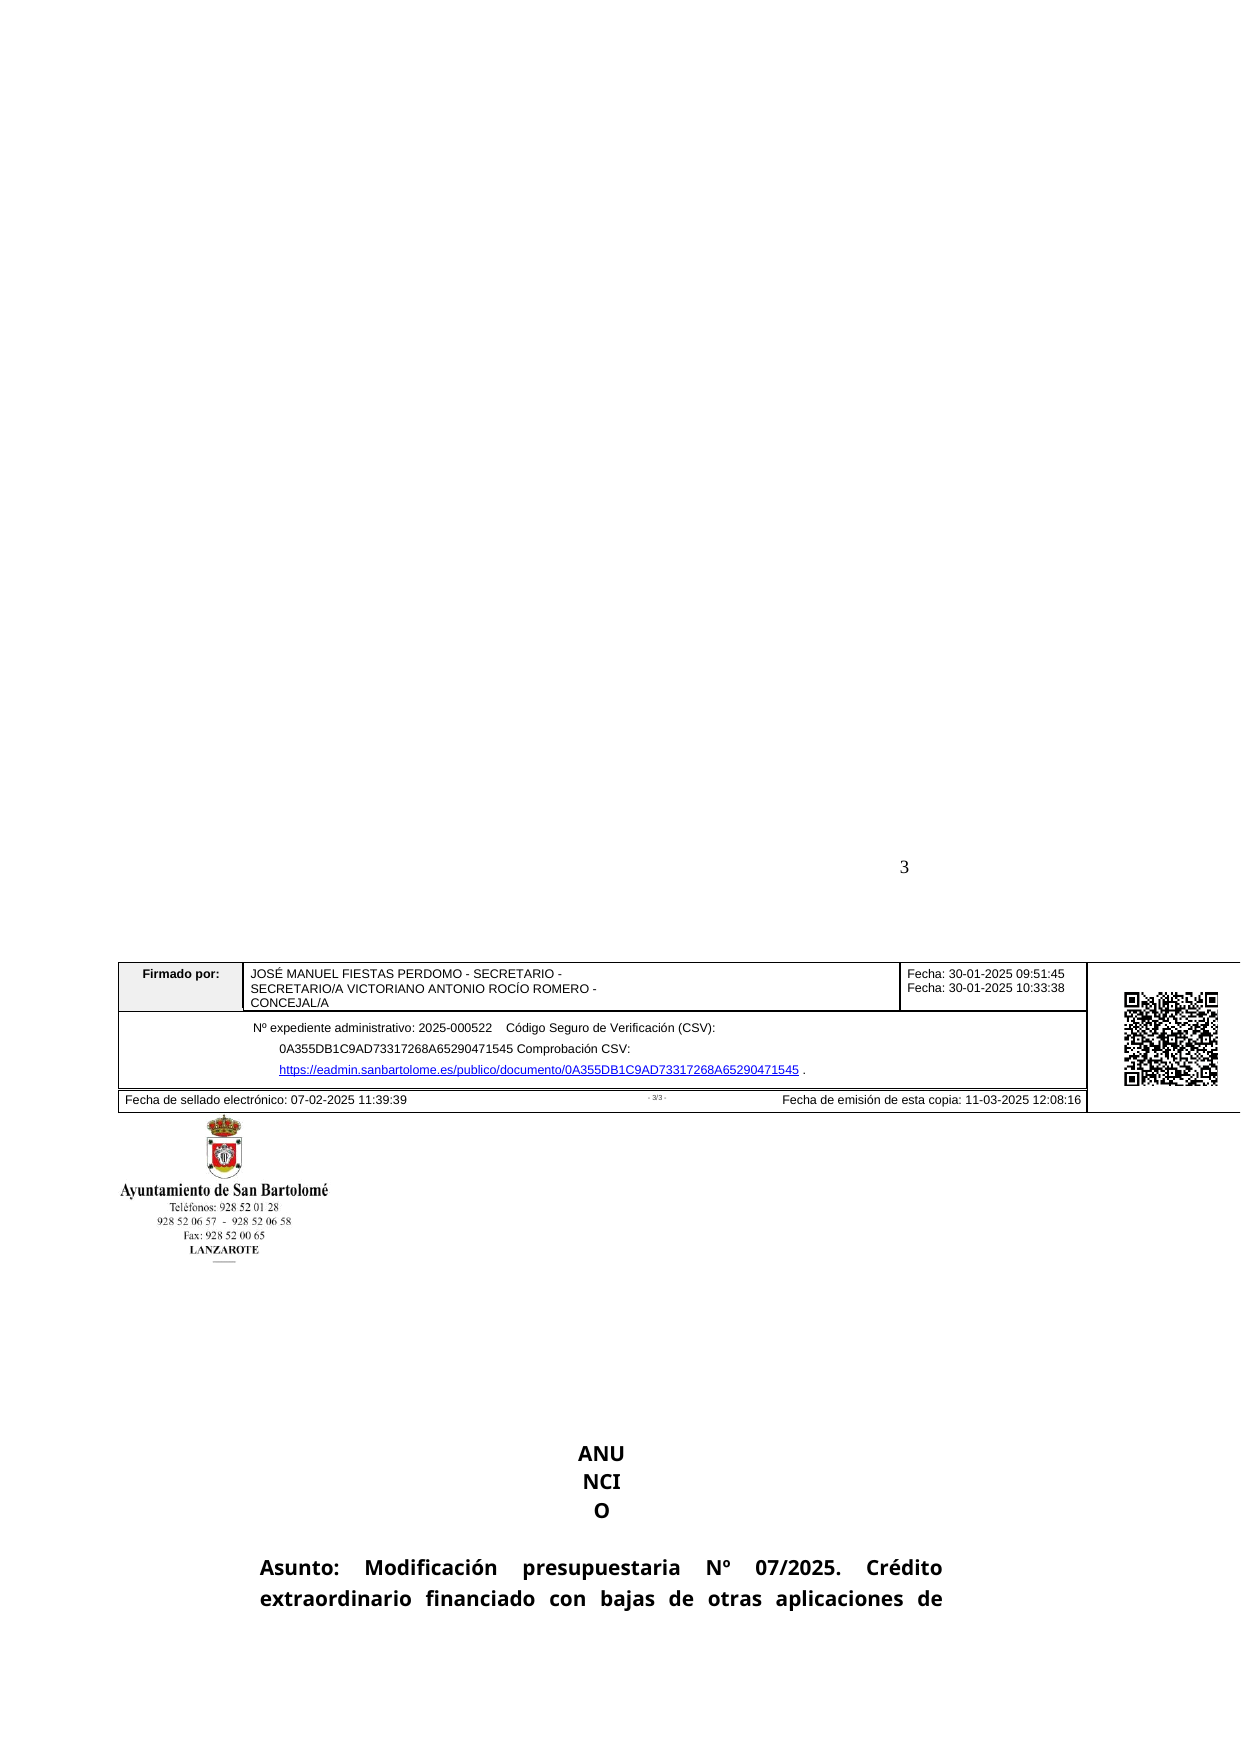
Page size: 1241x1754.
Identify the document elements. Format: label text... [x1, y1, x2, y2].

text Asunto: Modificación presupuestaria Nº 07/2025. Crédito extraordinario financiado con bajas de otras aplicaciones de [259, 1553, 943, 1612]
table_header [1088, 963, 1240, 1112]
table_header Firmado por: [119, 963, 242, 1008]
table_cell Fecha de sellado electrónico: 07-02-2025 11:39:39 - 3/3 - Fecha de emisión de esta copia: 11-03-2025 12:08:16 [119, 1091, 1086, 1112]
table_cell Nº expediente administrativo: 2025-000522 Código Seguro de Verificación (CSV): 0A355DB1C9AD73317268A65290471545 Comprobación CSV: https://eadmin.sanbartolome.es/publico/documento/0A355DB1C9AD73317268A65290471545 . [119, 1012, 1086, 1088]
table_header JOSÉ MANUEL FIESTAS PERDOMO - SECRETARIO - SECRETARIO/A VICTORIANO ANTONIO ROCÍO ROMERO - CONCEJAL/A [244, 963, 899, 1010]
table_header Fecha: 30-01-2025 09:51:45 Fecha: 30-01-2025 10:33:38 [901, 963, 1086, 1010]
text ANUNCIO [577, 1439, 626, 1524]
text 3 [118, 856, 909, 878]
